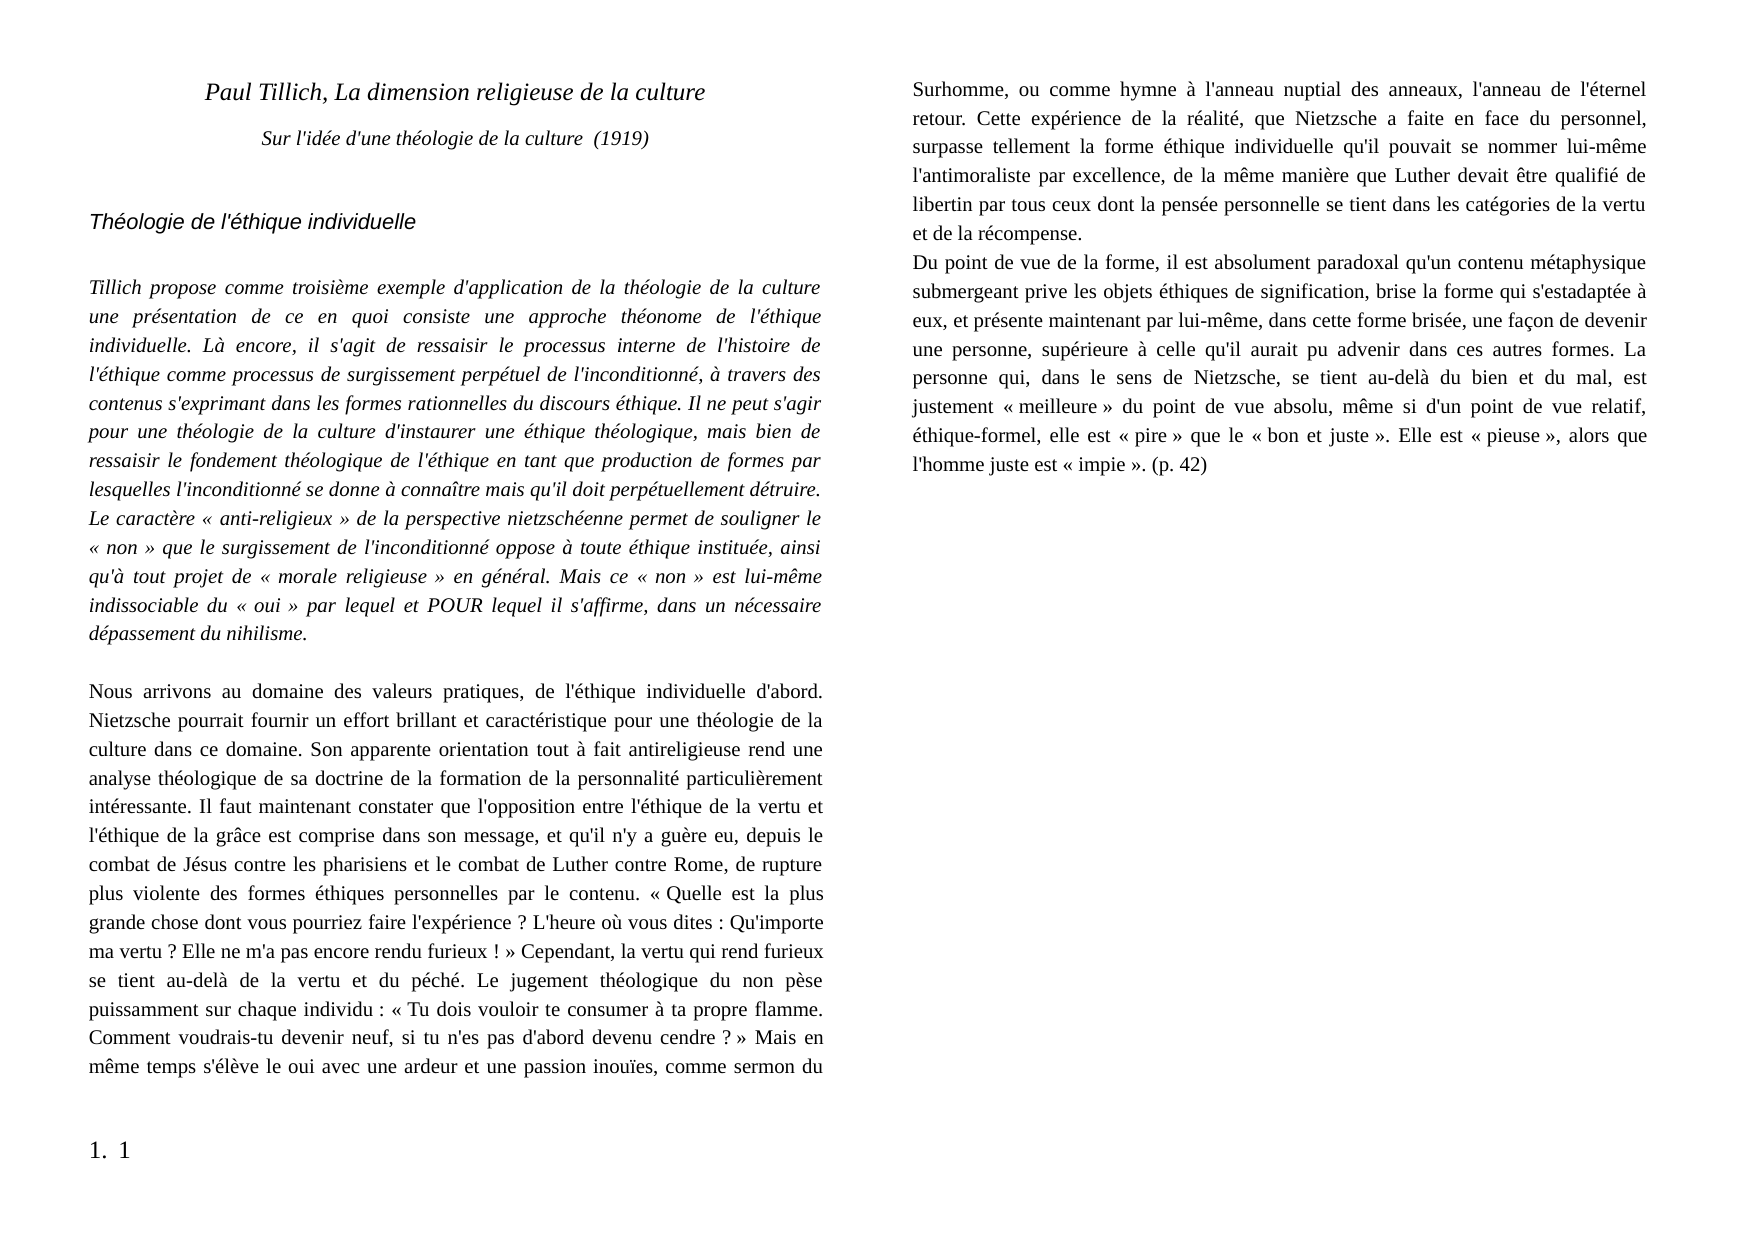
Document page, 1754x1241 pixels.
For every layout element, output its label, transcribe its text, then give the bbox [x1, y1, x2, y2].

text Nous arrivons au domaine des valeurs pratiques, de l'éthique individuelle d'abord. Nietzsche pourrait fournir un effort brillant et caractéristique pour une théologie de la culture dans ce domaine. Son apparente orientation tout à fait antireligieuse rend une analyse théologique de sa doctrine de la formation de la personnalité particulièrement intéressante. Il faut maintenant constater que l'opposition entre l'éthique de la vertu et l'éthique de la grâce est comprise dans son message, et qu'il n'y a guère eu, depuis le combat de Jésus contre les pharisiens et le combat de Luther contre Rome, de rupture plus violente des formes éthiques personnelles par le contenu. « Quelle est la plus grande chose dont vous pourriez faire l'expérience ? L'heure où vous dites : Qu'importe ma vertu ? Elle ne m'a pas encore rendu furieux ! » Cependant, la vertu qui rend furieux se tient au-delà de la vertu et du péché. Le jugement théologique du non pèse puissamment sur chaque individu : « Tu dois vouloir te consumer à ta propre flamme. Comment voudrais-tu devenir neuf, si tu n'es pas d'abord devenu cendre ? » Mais en même temps s'élève le oui avec une ardeur et une passion inouïes, comme sermon du [88, 679, 824, 1078]
text Sur l'idée d'une théologie de la culture (1919) [88, 126, 824, 150]
text Du point de vue de la forme, il est absolument paradoxal qu'un contenu métaphysique submergeant prive les objets éthiques de signification, brise la forme qui s'estadaptée à eux, et présente maintenant par lui-même, dans cette forme brisée, une façon de devenir une personne, supérieure à celle qu'il aurait pu advenir dans ces autres formes. La personne qui, dans le sens de Nietzsche, se tient au-delà du bien et du mal, est justement « meilleure » du point de vue absolu, même si d'un point de vue relatif, éthique-formel, elle est « pire » que le « bon et juste ». Elle est « pieuse », alors que l'homme juste est « impie ». (p. 42) [912, 250, 1648, 476]
text Tillich propose comme troisième exemple d'application de la théologie de la culture une présentation de ce en quoi consiste une approche théonome de l'éthique individuelle. Là encore, il s'agit de ressaisir le processus interne de l'histoire de l'éthique comme processus de surgissement perpétuel de l'inconditionné, à travers des contenus s'exprimant dans les formes rationnelles du discours éthique. Il ne peut s'agir pour une théologie de la culture d'instaurer une éthique théologique, mais bien de ressaisir le fondement théologique de l'éthique en tant que production de formes par lesquelles l'inconditionné se donne à connaître mais qu'il doit perpétuellement détruire. Le caractère « anti-religieux » de la perspective nietzschéenne permet de souligner le « non » que le surgissement de l'inconditionné oppose à toute éthique instituée, ainsi qu'à tout projet de « morale religieuse » en général. Mais ce « non » est lui-même indissociable du « oui » par lequel et POUR lequel il s'affirme, dans un nécessaire dépassement du nihilisme. [88, 275, 824, 645]
text Paul Tillich, La dimension religieuse de la culture [88, 77, 824, 106]
subtitle Théologie de l'éthique individuelle [88, 208, 824, 234]
text Surhomme, ou comme hymne à l'anneau nuptial des anneaux, l'anneau de l'éternel retour. Cette expérience de la réalité, que Nietzsche a faite en face du personnel, surpasse tellement la forme éthique individuelle qu'il pouvait se nommer lui-même l'antimoraliste par excellence, de la même manière que Luther devait être qualifié de libertin par tous ceux dont la pensée personnelle se tient dans les catégories de la vertu et de la récompense. [912, 77, 1648, 245]
